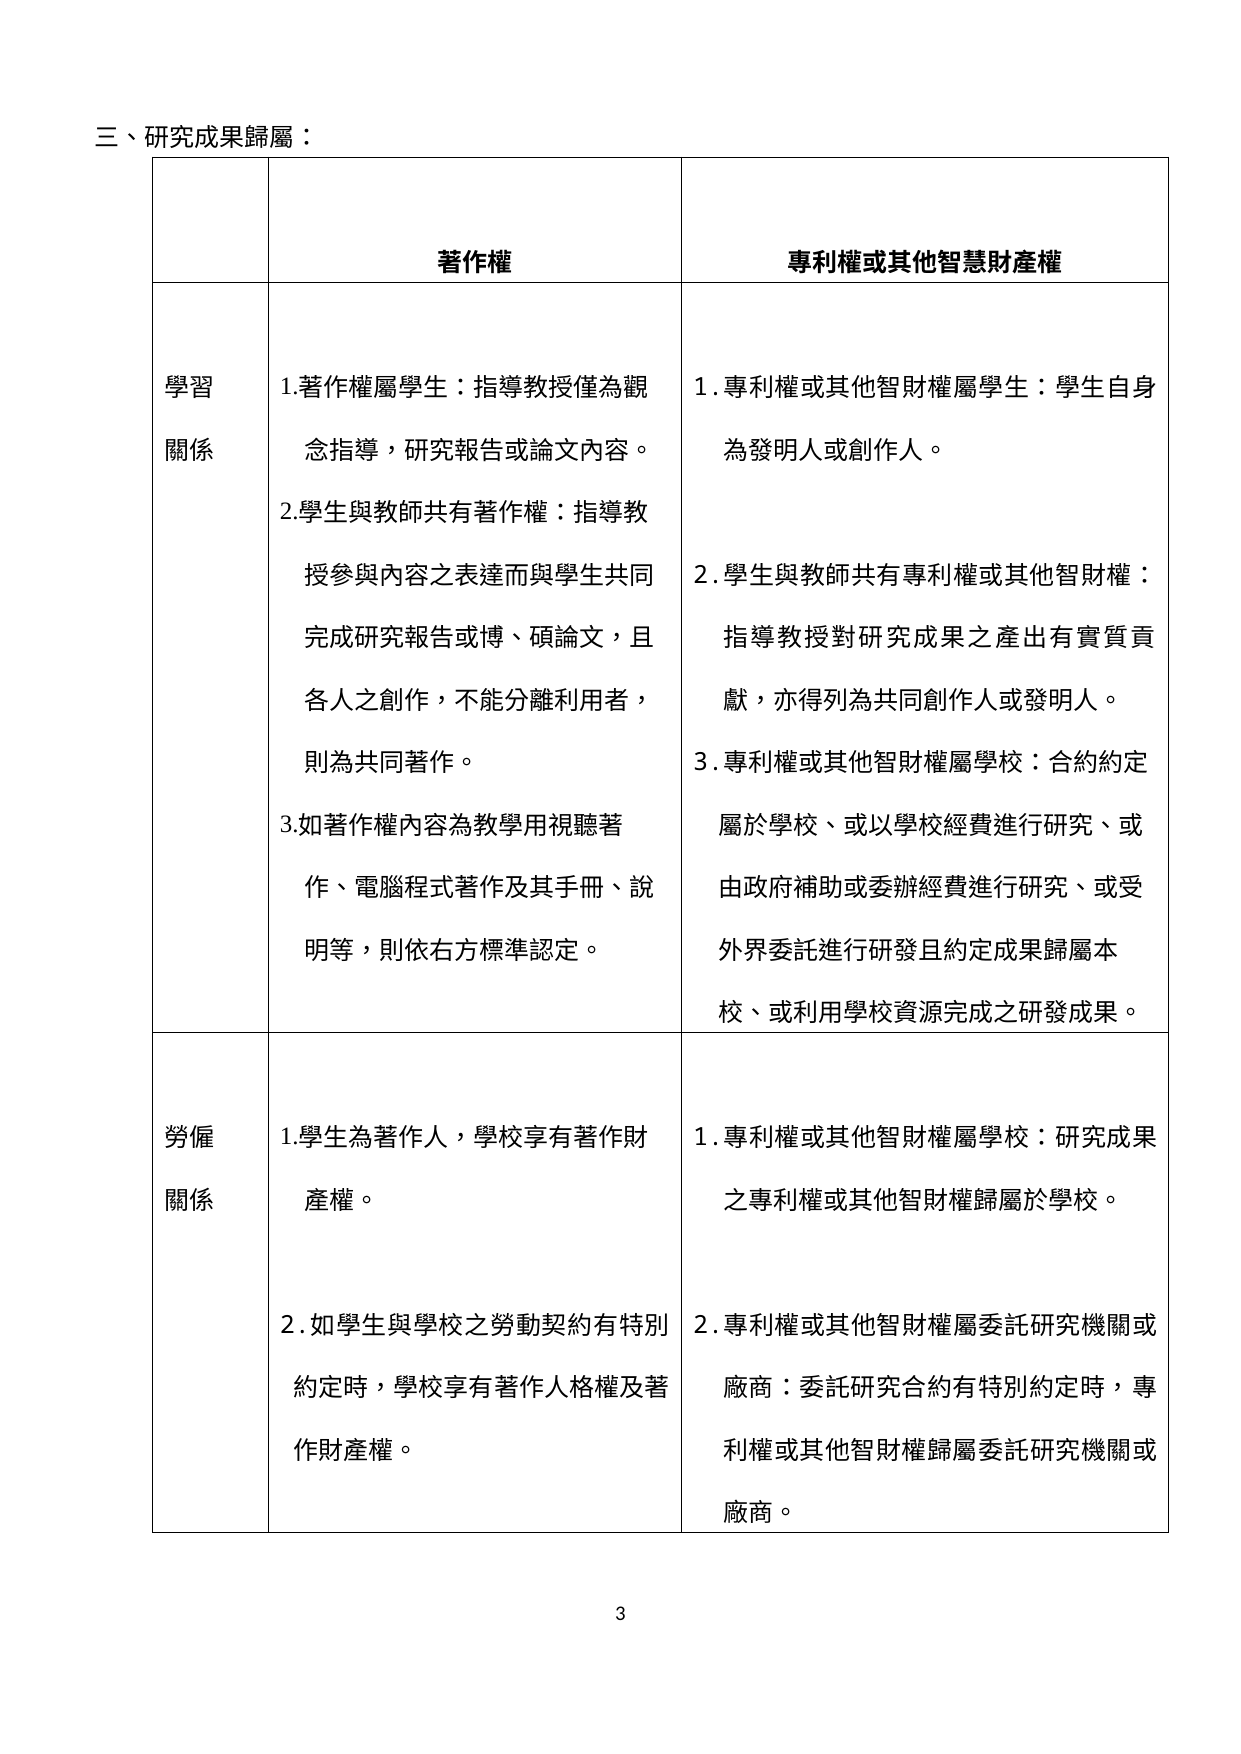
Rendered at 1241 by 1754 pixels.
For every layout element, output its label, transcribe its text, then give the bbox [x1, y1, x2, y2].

table_header 專利權或其他智慧財產權 [682, 158, 1168, 282]
table_header [153, 158, 268, 282]
table_header 著作權 [269, 158, 681, 282]
table_cell 1.著作權屬學生：指導教授僅為觀念指導，研究報告或論文內容。 2.學生與教師共有著作權：指導教授參與內容之表達而與學生共同完成研究報告或博、碩論文，且各人之創作，不能分離利用者，則為共同著作。 3.如著作權內容為教學用視聽著作、電腦程式著作及其手冊、說明等，則依右方標準認定。 [269, 283, 681, 1032]
table_cell 學習 關係 [153, 283, 268, 1032]
text 三、研究成果歸屬： [94, 94, 1146, 157]
table_cell 勞僱 關係 [153, 1033, 268, 1532]
table_cell 1.學生為著作人，學校享有著作財產權。 2.如學生與學校之勞動契約有特別約定時，學校享有著作人格權及著作財產權。 [269, 1033, 681, 1532]
table_cell 1.專利權或其他智財權屬學生：學生自身為發明人或創作人。 2.學生與教師共有專利權或其他智財權：指導教授對研究成果之產出有實質貢獻，亦得列為共同創作人或發明人。 3.專利權或其他智財權屬學校：合約約定屬於學校、或以學校經費進行研究、或由政府補助或委辦經費進行研究、或受外界委託進行研發且約定成果歸屬本校、或利用學校資源完成之研發成果。 [682, 283, 1168, 1032]
table_cell 1.專利權或其他智財權屬學校：研究成果之專利權或其他智財權歸屬於學校。 2.專利權或其他智財權屬委託研究機關或廠商：委託研究合約有特別約定時，專利權或其他智財權歸屬委託研究機關或廠商。 [682, 1033, 1168, 1532]
